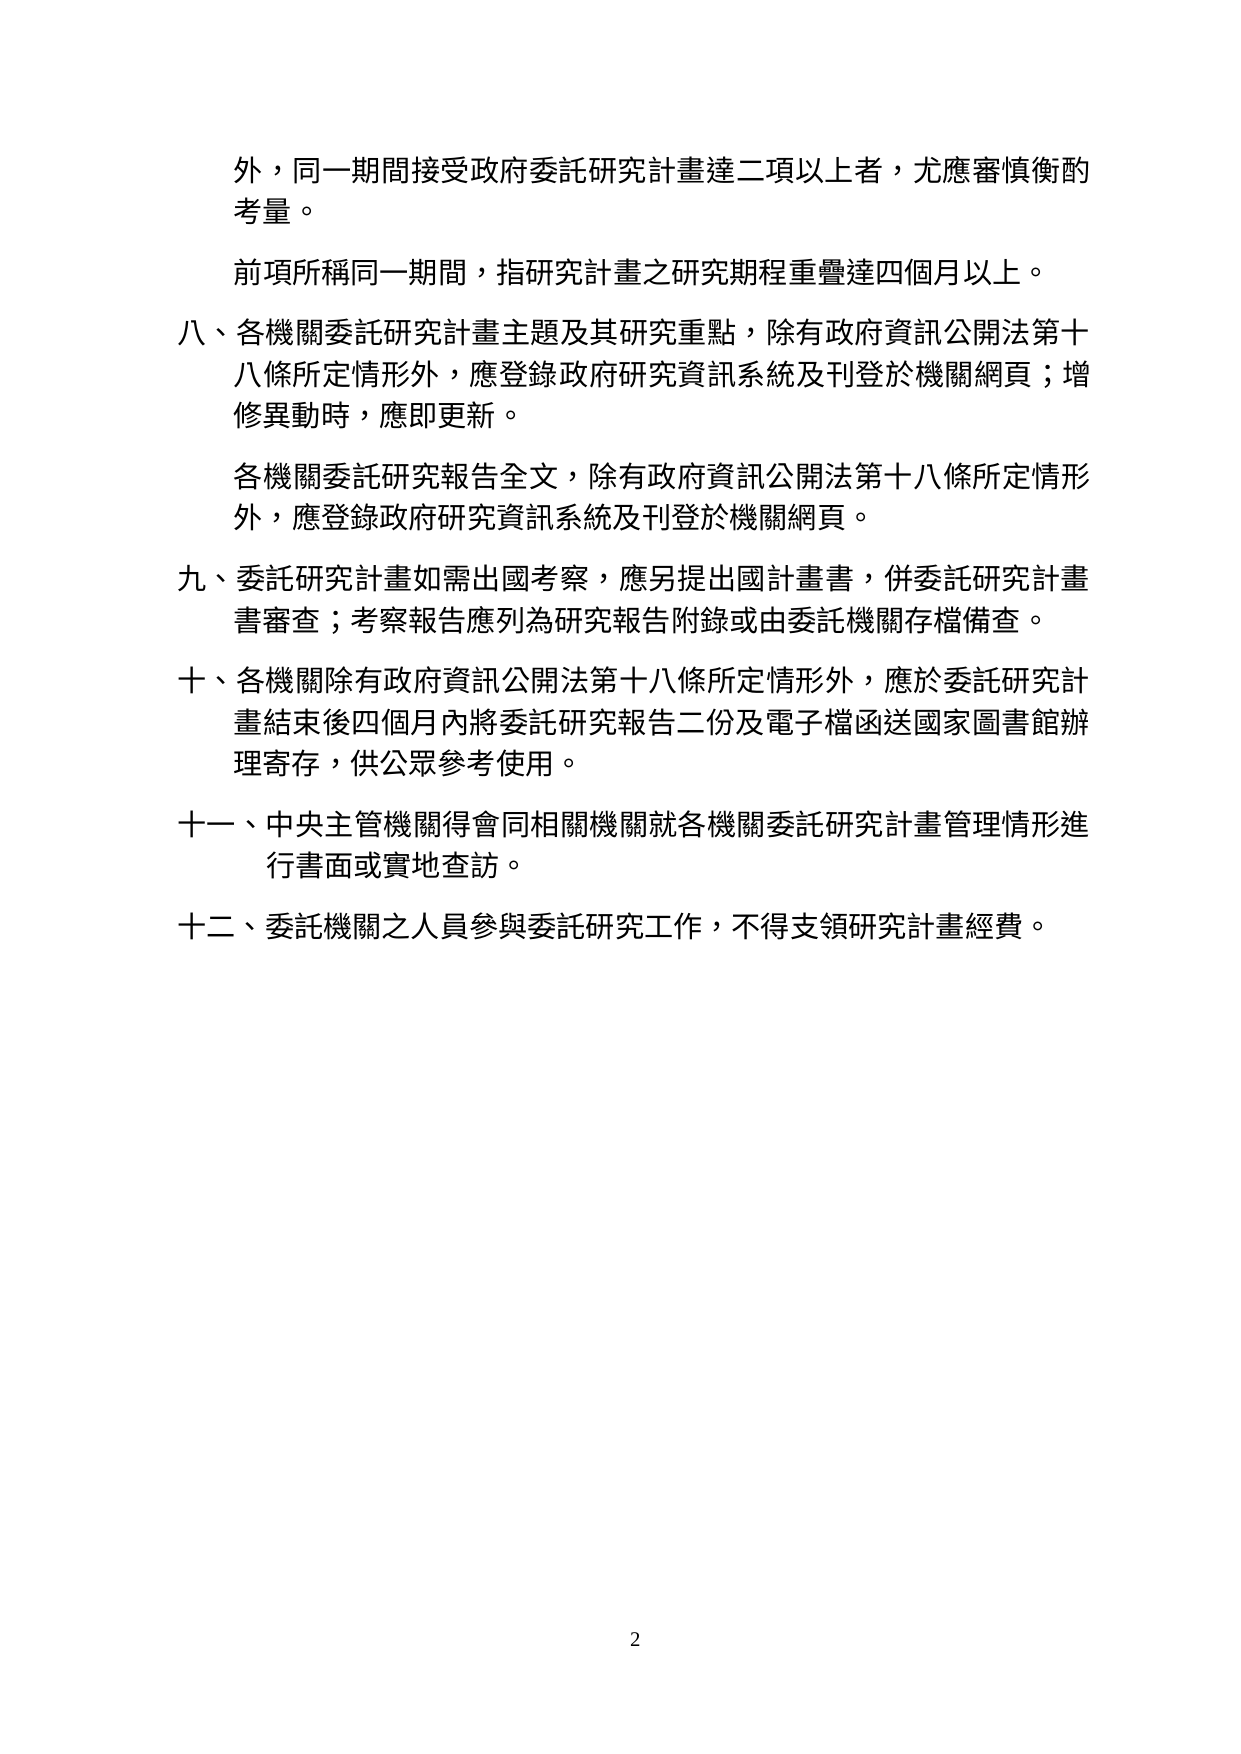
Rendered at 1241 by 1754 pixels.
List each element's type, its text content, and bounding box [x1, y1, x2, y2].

text 十二、委託機關之人員參與委託研究工作，不得支領研究計畫經費。 [177, 904, 1092, 946]
text 外，同一期間接受政府委託研究計畫達二項以上者，尤應審慎衡酌考量。 [233, 148, 1092, 231]
text 各機關委託研究報告全文，除有政府資訊公開法第十八條所定情形外，應登錄政府研究資訊系統及刊登於機關網頁。 [233, 454, 1092, 537]
text 前項所稱同一期間，指研究計畫之研究期程重疊達四個月以上。 [233, 250, 1092, 291]
text 八、各機關委託研究計畫主題及其研究重點，除有政府資訊公開法第十八條所定情形外，應登錄政府研究資訊系統及刊登於機關網頁；增修異動時，應即更新。 [177, 310, 1092, 435]
text 十一、中央主管機關得會同相關機關就各機關委託研究計畫管理情形進行書面或實地查訪。 [177, 802, 1092, 885]
text 九、委託研究計畫如需出國考察，應另提出國計畫書，併委託研究計畫書審查；考察報告應列為研究報告附錄或由委託機關存檔備查。 [177, 556, 1092, 639]
text 十、各機關除有政府資訊公開法第十八條所定情形外，應於委託研究計畫結束後四個月內將委託研究報告二份及電子檔函送國家圖書館辦理寄存，供公眾參考使用。 [177, 658, 1092, 783]
